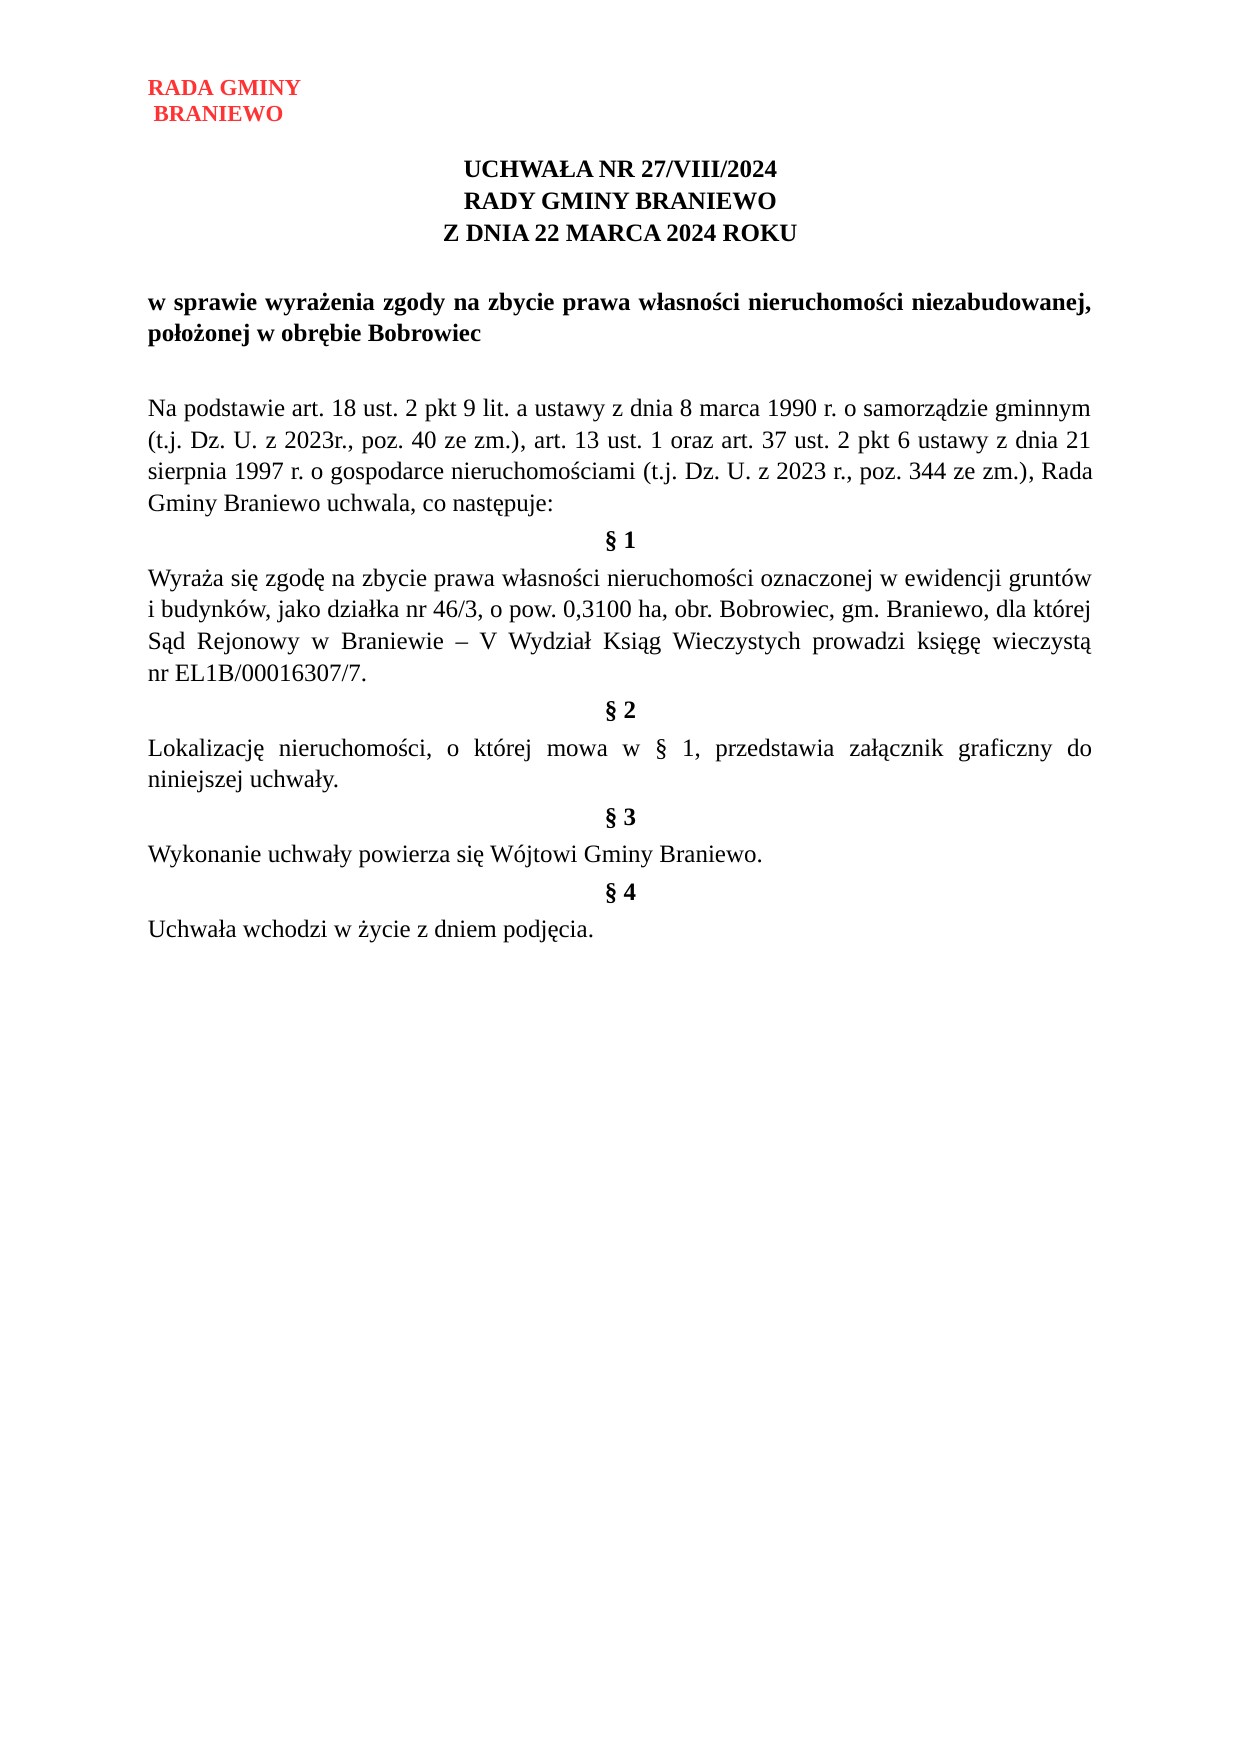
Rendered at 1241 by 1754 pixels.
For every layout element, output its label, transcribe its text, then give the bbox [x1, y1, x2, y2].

text § 2 [148, 695, 1093, 724]
text UCHWAŁA NR 27/VIII/2024 [148, 154, 1093, 183]
text Uchwała wchodzi w życie z dniem podjęcia. [148, 914, 1093, 943]
text Wykonanie uchwały powierza się Wójtowi Gminy Braniewo. [148, 839, 1093, 868]
text § 3 [148, 802, 1093, 830]
text Z DNIA 22 MARCA 2024 ROKU [148, 218, 1093, 246]
text Lokalizację nieruchomości, o której mowa w § 1, przedstawia załącznik graficzny do niniejszej uchwały. [148, 733, 1093, 793]
text RADY GMINY BRANIEWO [148, 186, 1093, 215]
text w sprawie wyrażenia zgody na zbycie prawa własności nieruchomości niezabudowanej, położonej w obrębie Bobrowiec [148, 287, 1093, 347]
text § 4 [148, 877, 1093, 905]
text Wyraża się zgodę na zbycie prawa własności nieruchomości oznaczonej w ewidencji gruntów i budynków, jako działka nr 46/3, o pow. 0,3100 ha, obr. Bobrowiec, gm. Braniewo, dla której Sąd Rejonowy w Braniewie – V Wydział Ksiąg Wieczystych prowadzi księgę wieczystą nr EL1B/00016307/7. [148, 563, 1093, 686]
text § 1 [148, 525, 1093, 554]
text Na podstawie art. 18 ust. 2 pkt 9 lit. a ustawy z dnia 8 marca 1990 r. o samorządzie gminnym (t.j. Dz. U. z 2023r., poz. 40 ze zm.), art. 13 ust. 1 oraz art. 37 ust. 2 pkt 6 ustawy z dnia 21 sierpnia 1997 r. o gospodarce nieruchomościami (t.j. Dz. U. z 2023 r., poz. 344 ze zm.), Rada Gminy Braniewo uchwala, co następuje: [148, 393, 1093, 517]
